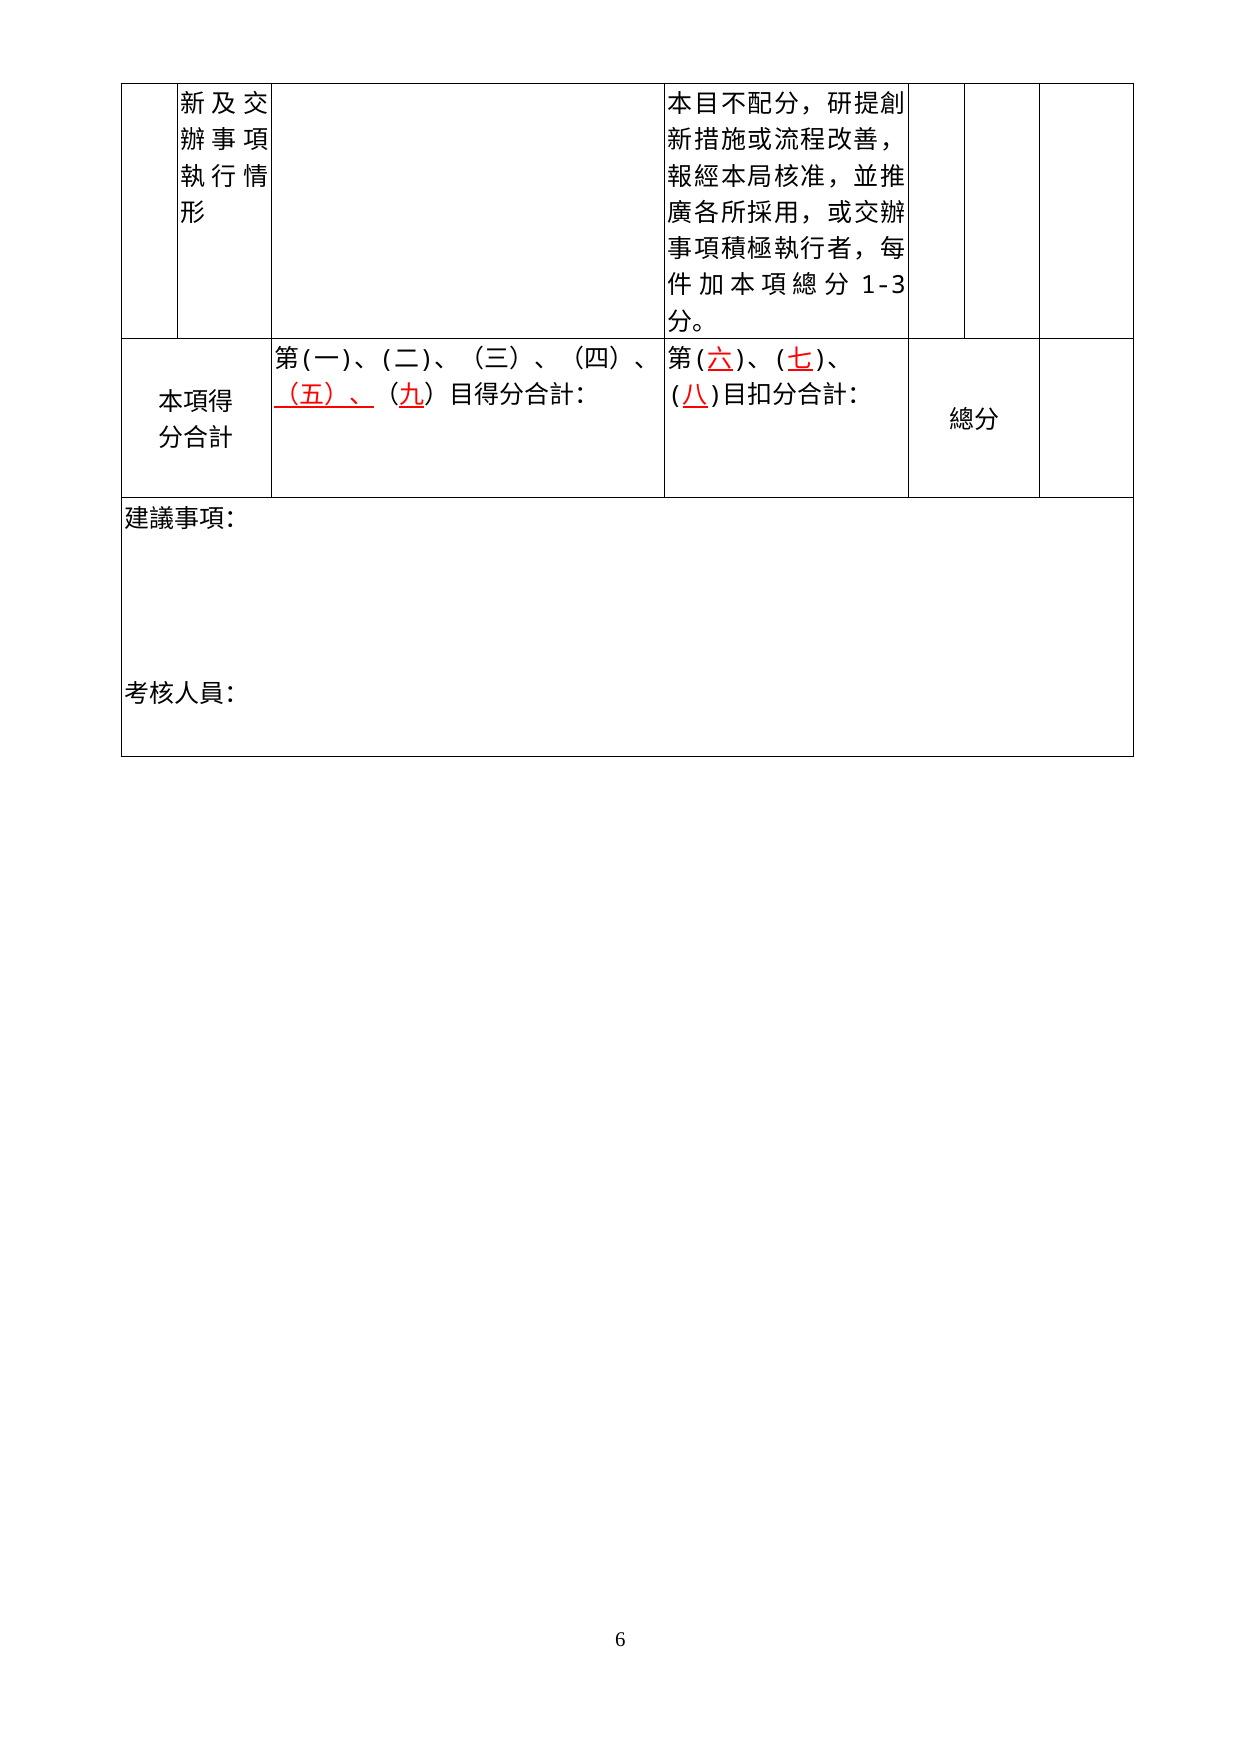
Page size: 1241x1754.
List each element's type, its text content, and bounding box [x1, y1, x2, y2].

table_cell 新及交辦事項執行情形 [178, 84, 271, 337]
table_cell 第(一)、(二)、（三）、（四）、（五）、（九）目得分合計： [272, 339, 664, 497]
table_cell [965, 84, 1039, 337]
table_cell [1040, 84, 1133, 337]
table_cell [909, 84, 964, 337]
table_cell 總分 [909, 339, 1039, 497]
table_cell 本目不配分，研提創新措施或流程改善，報經本局核准，並推廣各所採用，或交辦事項積極執行者，每件加本項總分1-3分。 [665, 84, 908, 337]
table_cell [272, 84, 664, 337]
table_cell 建議事項： 考核人員： [122, 498, 1133, 756]
table_cell 本項得 分合計 [122, 339, 271, 497]
table_cell [1040, 339, 1133, 497]
table_cell 第(六)、(七)、(八)目扣分合計： [665, 339, 908, 497]
